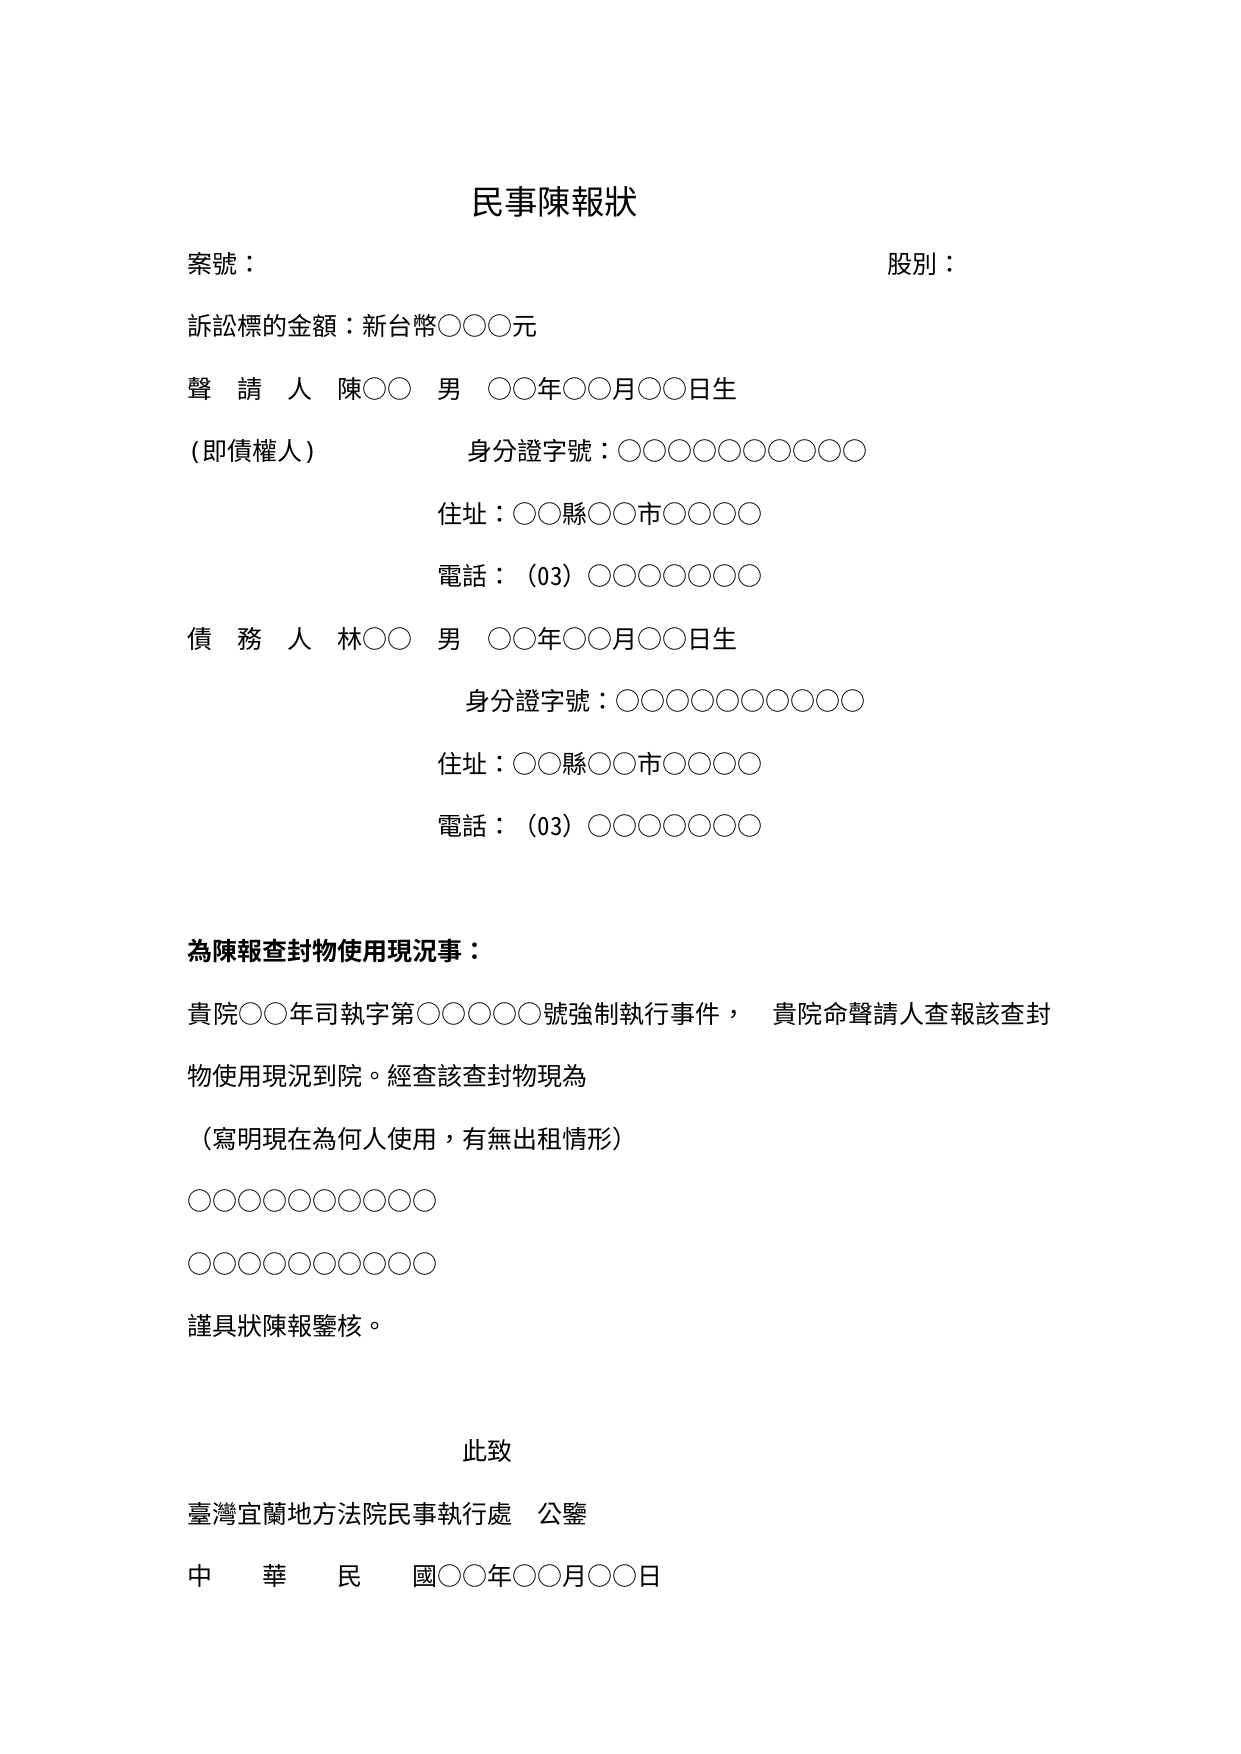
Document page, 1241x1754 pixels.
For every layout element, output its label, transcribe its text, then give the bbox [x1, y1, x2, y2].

text 住址：○○縣○○市○○○○ [187, 721, 1053, 783]
text 中 華 民 國○○年○○月○○日 [187, 1533, 1053, 1596]
text 民事陳報狀 [187, 158, 1053, 221]
text 債 務 人 林○○ 男 ○○年○○月○○日生 [187, 596, 1053, 658]
text 為陳報查封物使用現況事： [187, 908, 1053, 971]
text 聲 請 人 陳○○ 男 ○○年○○月○○日生 [187, 346, 1053, 408]
text 案號： 股別： [187, 221, 1053, 283]
text 電話：（03）○○○○○○○ [187, 783, 1053, 846]
text 電話：（03）○○○○○○○ [187, 533, 1053, 596]
text 貴院○○年司執字第○○○○○號強制執行事件， 貴院命聲請人查報該查封物使用現況到院。經查該查封物現為 [187, 971, 1053, 1096]
text (即債權人) 身分證字號：○○○○○○○○○○ [187, 408, 1053, 471]
text 住址：○○縣○○市○○○○ [187, 471, 1053, 533]
text 此致 [187, 1408, 1053, 1471]
text 臺灣宜蘭地方法院民事執行處 公鑒 [187, 1471, 1053, 1533]
text 訴訟標的金額：新台幣○○○元 [187, 283, 1053, 346]
text （寫明現在為何人使用，有無出租情形） [187, 1096, 1053, 1158]
text 身分證字號：○○○○○○○○○○ [187, 658, 1053, 721]
text ○○○○○○○○○○ ○○○○○○○○○○ [187, 1158, 1053, 1283]
text 謹具狀陳報鑒核。 [187, 1283, 1053, 1346]
